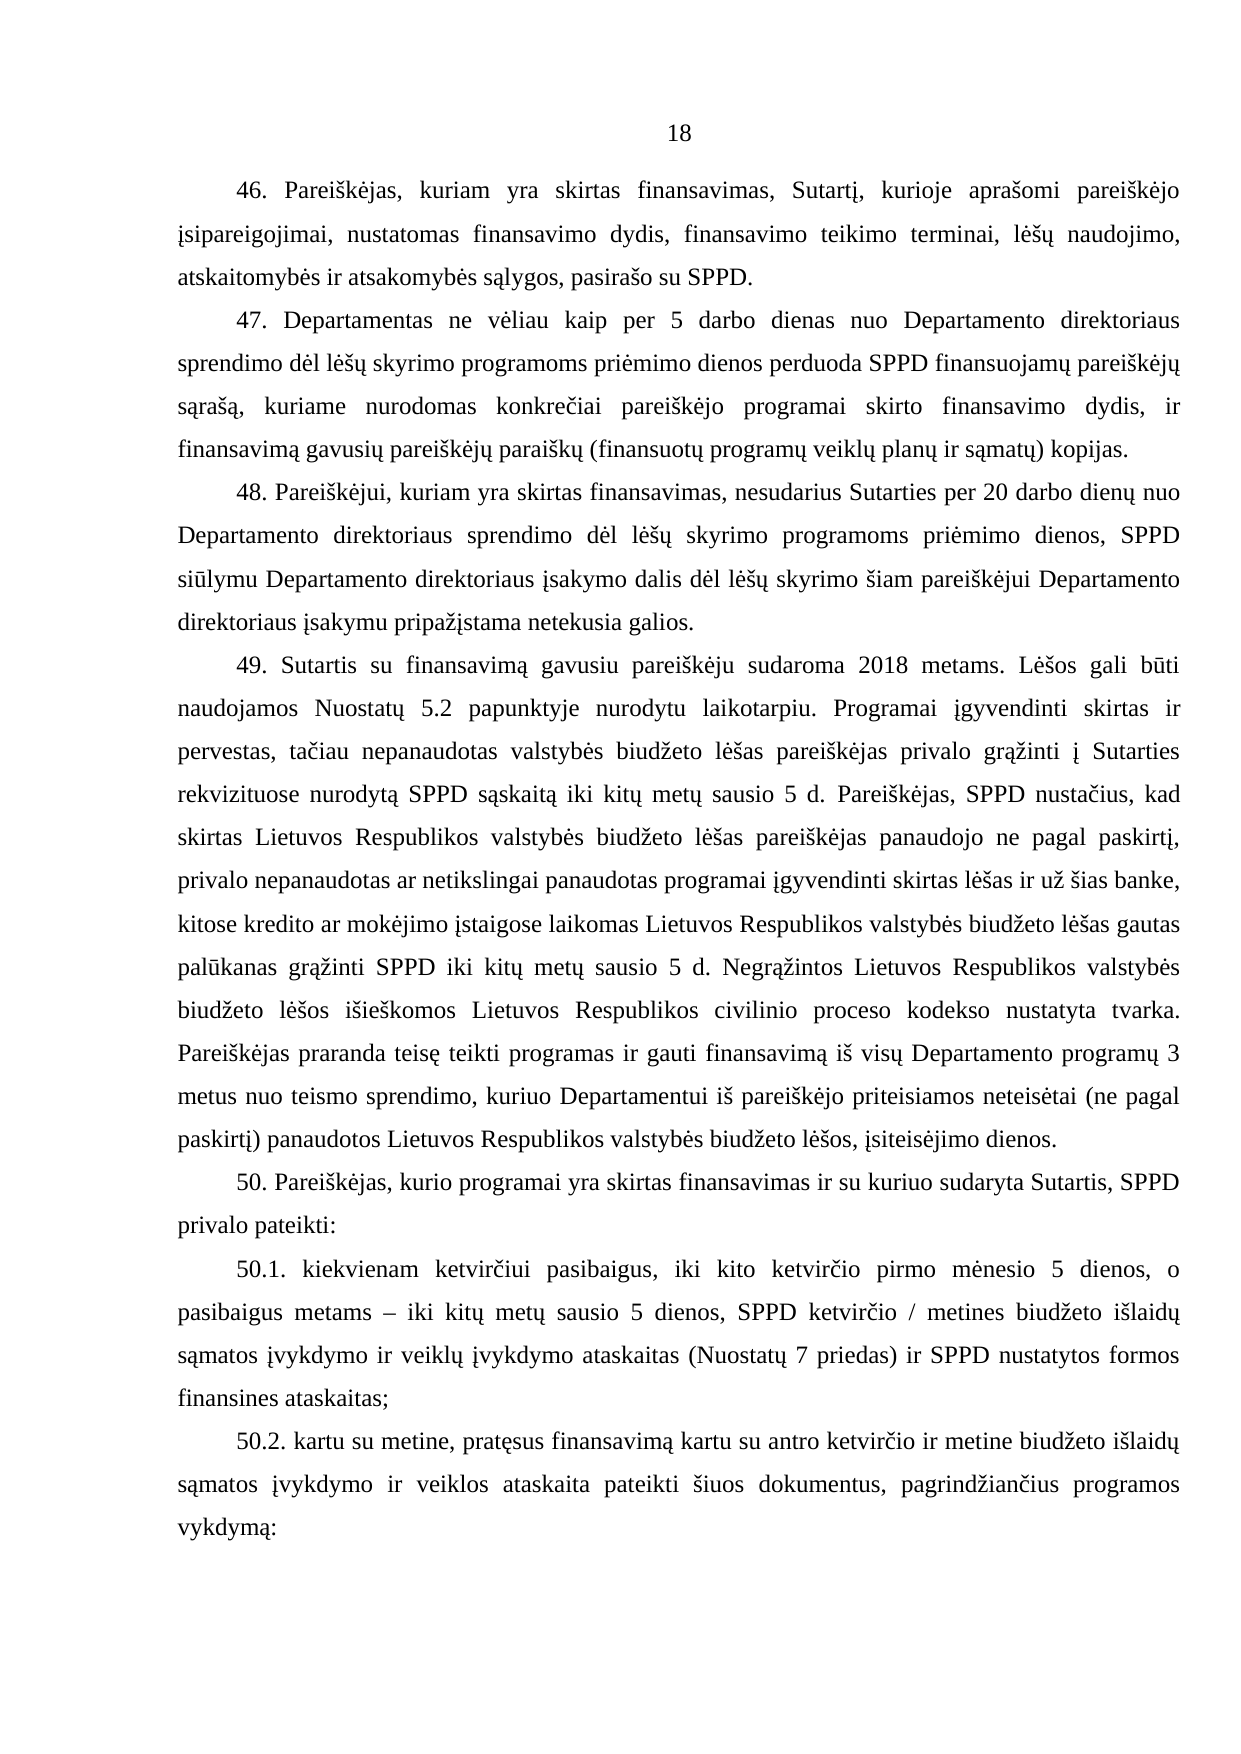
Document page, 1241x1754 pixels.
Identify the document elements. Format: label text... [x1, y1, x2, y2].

text 49. Sutartis su finansavimą gavusiu pareiškėju sudaroma 2018 metams. Lėšos gali būti naudojamos Nuostatų 5.2 papunktyje nurodytu laikotarpiu. Programai įgyvendinti skirtas ir pervestas, tačiau nepanaudotas valstybės biudžeto lėšas pareiškėjas privalo grąžinti į Sutarties rekvizituose nurodytą SPPD sąskaitą iki kitų metų sausio 5 d. Pareiškėjas, SPPD nustačius, kad skirtas Lietuvos Respublikos valstybės biudžeto lėšas pareiškėjas panaudojo ne pagal paskirtį, privalo nepanaudotas ar netikslingai panaudotas programai įgyvendinti skirtas lėšas ir už šias banke, kitose kredito ar mokėjimo įstaigose laikomas Lietuvos Respublikos valstybės biudžeto lėšas gautas palūkanas grąžinti SPPD iki kitų metų sausio 5 d. Negrąžintos Lietuvos Respublikos valstybės biudžeto lėšos išieškomos Lietuvos Respublikos civilinio proceso kodekso nustatyta tvarka. Pareiškėjas praranda teisę teikti programas ir gauti finansavimą iš visų Departamento programų 3 metus nuo teismo sprendimo, kuriuo Departamentui iš pareiškėjo priteisiamos neteisėtai (ne pagal paskirtį) panaudotos Lietuvos Respublikos valstybės biudžeto lėšos, įsiteisėjimo dienos. [177, 650, 1181, 1153]
text 50.1. kiekvienam ketvirčiui pasibaigus, iki kito ketvirčio pirmo mėnesio 5 dienos, o pasibaigus metams – iki kitų metų sausio 5 dienos, SPPD ketvirčio / metines biudžeto išlaidų sąmatos įvykdymo ir veiklų įvykdymo ataskaitas (Nuostatų 7 priedas) ir SPPD nustatytos formos finansines ataskaitas; [177, 1254, 1181, 1412]
text 47. Departamentas ne vėliau kaip per 5 darbo dienas nuo Departamento direktoriaus sprendimo dėl lėšų skyrimo programoms priėmimo dienos perduoda SPPD finansuojamų pareiškėjų sąrašą, kuriame nurodomas konkrečiai pareiškėjo programai skirto finansavimo dydis, ir finansavimą gavusių pareiškėjų paraiškų (finansuotų programų veiklų planų ir sąmatų) kopijas. [177, 305, 1181, 463]
text 46. Pareiškėjas, kuriam yra skirtas finansavimas, Sutartį, kurioje aprašomi pareiškėjo įsipareigojimai, nustatomas finansavimo dydis, finansavimo teikimo terminai, lėšų naudojimo, atskaitomybės ir atsakomybės sąlygos, pasirašo su SPPD. [177, 176, 1181, 291]
text 48. Pareiškėjui, kuriam yra skirtas finansavimas, nesudarius Sutarties per 20 darbo dienų nuo Departamento direktoriaus sprendimo dėl lėšų skyrimo programoms priėmimo dienos, SPPD siūlymu Departamento direktoriaus įsakymo dalis dėl lėšų skyrimo šiam pareiškėjui Departamento direktoriaus įsakymu pripažįstama netekusia galios. [177, 477, 1181, 636]
text 50. Pareiškėjas, kurio programai yra skirtas finansavimas ir su kuriuo sudaryta Sutartis, SPPD privalo pateikti: [177, 1167, 1181, 1239]
text 50.2. kartu su metine, pratęsus finansavimą kartu su antro ketvirčio ir metine biudžeto išlaidų sąmatos įvykdymo ir veiklos ataskaita pateikti šiuos dokumentus, pagrindžiančius programos vykdymą: [177, 1426, 1181, 1541]
